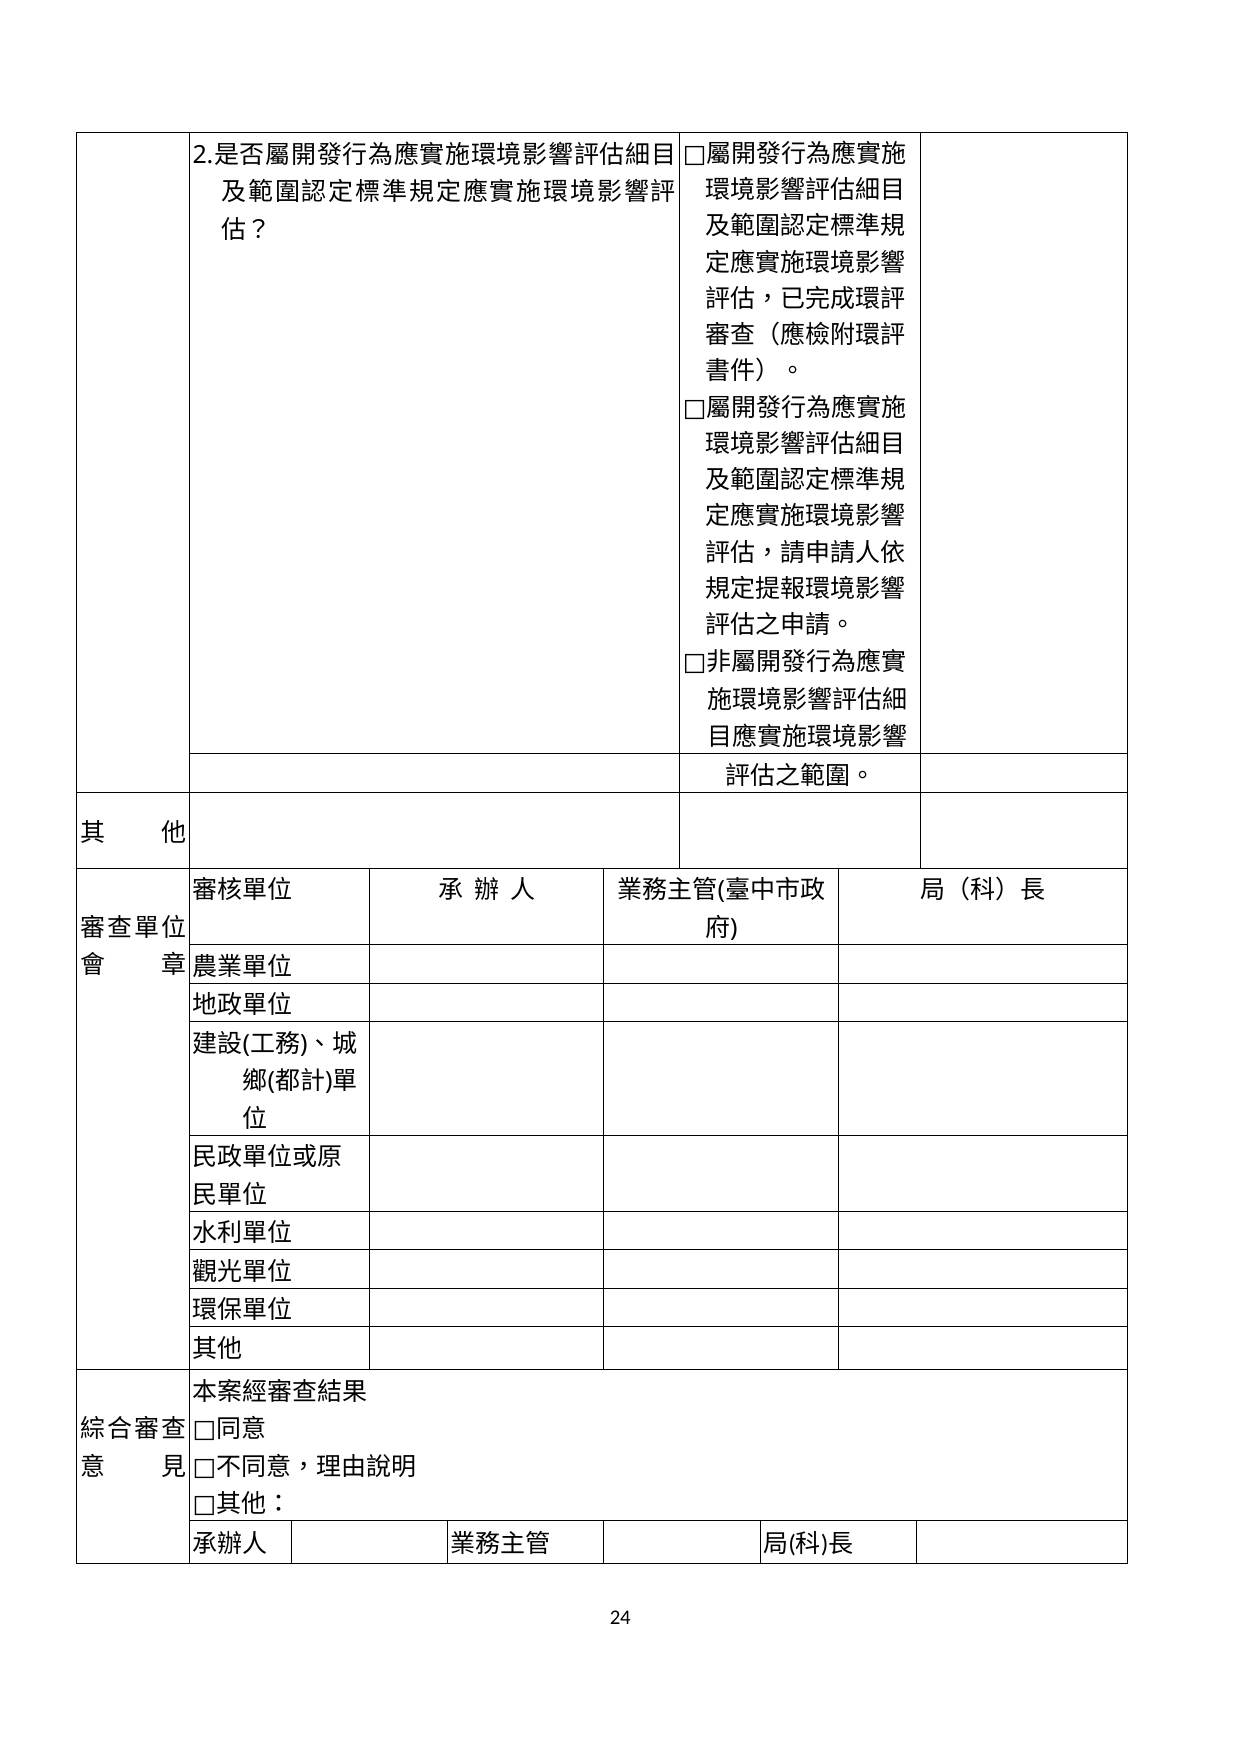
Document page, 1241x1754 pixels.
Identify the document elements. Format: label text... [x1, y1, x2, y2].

table_cell [839, 945, 1127, 982]
table_cell [190, 754, 679, 792]
table_cell 本案經審查結果 □同意 □不同意，理由說明 □其他： [190, 1370, 1127, 1520]
table_cell [680, 793, 920, 868]
table_cell 農業單位 [190, 945, 369, 982]
table_cell 水利單位 [190, 1212, 369, 1249]
table_cell [921, 793, 1127, 868]
table_cell [604, 1327, 838, 1369]
table_cell [604, 1136, 838, 1211]
table_cell [370, 1289, 603, 1326]
table_cell 承 辦 人 [370, 869, 603, 944]
table_cell 2.是否屬開發行為應實施環境影響評估細目 及範圍認定標準規定應實施環境影響評估？ [190, 133, 679, 753]
table_cell [604, 1289, 838, 1326]
table_cell [839, 1136, 1127, 1211]
table_cell [839, 1289, 1127, 1326]
table_cell [839, 1212, 1127, 1249]
table_cell [370, 1136, 603, 1211]
table_cell [77, 133, 189, 792]
table_cell 審核單位 [190, 869, 369, 944]
table_cell 局（科）長 [839, 869, 1127, 944]
table_cell [921, 133, 1127, 753]
table_cell [604, 1250, 838, 1288]
table_cell [604, 1212, 838, 1249]
table_cell [604, 1521, 760, 1562]
table_cell 承辦人 [190, 1521, 291, 1562]
table_cell [839, 1327, 1127, 1369]
table_cell [604, 1022, 838, 1134]
table_cell 審查單位會章 [77, 869, 189, 1369]
table_cell 建設(工務)、城鄉(都計)單位 [190, 1022, 369, 1134]
table_cell [604, 984, 838, 1021]
table_cell 環保單位 [190, 1289, 369, 1326]
table_cell [370, 984, 603, 1021]
table_cell [839, 1022, 1127, 1134]
table_cell [839, 984, 1127, 1021]
table_cell [839, 1250, 1127, 1288]
table_cell [604, 945, 838, 982]
table_cell [190, 793, 679, 868]
table_cell [292, 1521, 447, 1562]
table_cell [370, 945, 603, 982]
table_cell 局(科)長 [761, 1521, 916, 1562]
table_cell 民政單位或原民單位 [190, 1136, 369, 1211]
table_cell [370, 1212, 603, 1249]
table_cell [370, 1327, 603, 1369]
table_cell [917, 1521, 1127, 1562]
table_cell 觀光單位 [190, 1250, 369, 1288]
table_cell □屬開發行為應實施環境影響評估細目及範圍認定標準規定應實施環境影響評估，已完成環評審查（應檢附環評書件）。 □屬開發行為應實施環境影響評估細目及範圍認定標準規定應實施環境影響評估，請申請人依規定提報環境影響評估之申請。 □非屬開發行為應實施環境影響評估細目應實施環境影響 [680, 133, 920, 753]
table_cell [370, 1022, 603, 1134]
table_cell 地政單位 [190, 984, 369, 1021]
table_cell [370, 1250, 603, 1288]
table_cell 業務主管(臺中市政府) [604, 869, 838, 944]
table_cell [921, 754, 1127, 792]
table_cell 評估之範圍。 [680, 754, 920, 792]
table_cell 業務主管 [448, 1521, 603, 1562]
table_cell 其他 [77, 793, 189, 868]
table_cell 其他 [190, 1327, 369, 1369]
table_cell 綜合審查意見 [77, 1370, 189, 1562]
